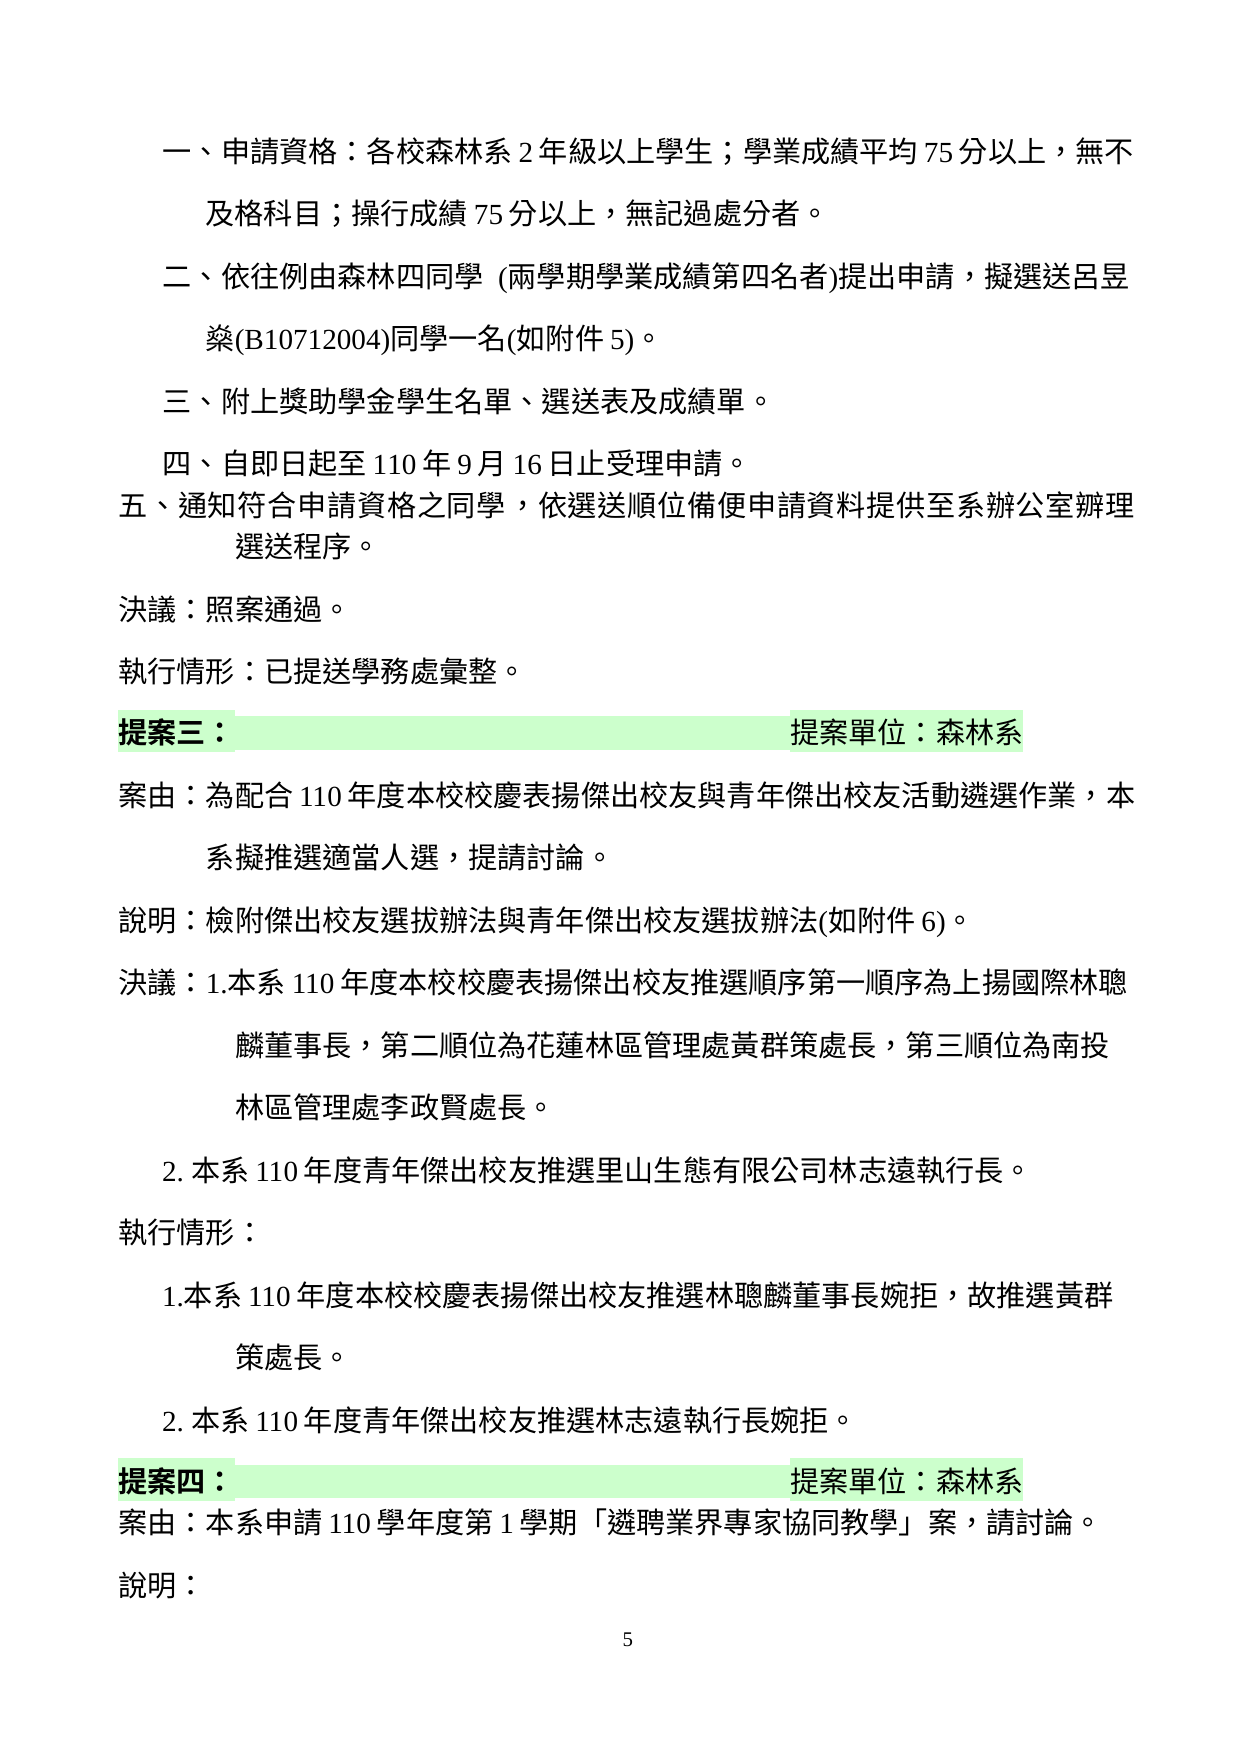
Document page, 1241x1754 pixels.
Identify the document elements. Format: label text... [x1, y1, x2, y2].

text 提案三： 提案單位：森林系 [118, 710, 1137, 752]
text 說明：檢附傑出校友選拔辦法與青年傑出校友選拔辦法(如附件6)。 [118, 877, 1137, 939]
text 一、申請資格：各校森林系2年級以上學生；學業成績平均75分以上，無不及格科目；操行成績75分以上，無記過處分者。 [162, 108, 1137, 233]
text 2. 本系110年度青年傑出校友推選林志遠執行長婉拒。 [118, 1377, 1137, 1439]
text 執行情形：已提送學務處彙整。 [118, 628, 1137, 691]
text 決議：照案通過。 [118, 566, 1137, 628]
text 案由：為配合110年度本校校慶表揚傑出校友與青年傑出校友活動遴選作業，本系擬推選適當人選，提請討論。 [118, 752, 1137, 877]
text 五、通知符合申請資格之同學，依選送順位備便申請資料提供至系辦公室辧理選送程序。 [118, 483, 1137, 566]
text 二、依往例由森林四同學 (兩學期學業成績第四名者)提出申請，擬選送呂昱燊(B10712004)同學一名(如附件5)。 [162, 233, 1137, 358]
text 2. 本系110年度青年傑出校友推選里山生態有限公司林志遠執行長。 [118, 1127, 1137, 1189]
text 提案四： 提案單位：森林系 [118, 1458, 1137, 1501]
text 1.本系110年度本校校慶表揚傑出校友推選林聰麟董事長婉拒，故推選黃群策處長。 [118, 1252, 1137, 1377]
text 說明： [118, 1542, 1137, 1605]
text 決議：1.本系110年度本校校慶表揚傑出校友推選順序第一順序為上揚國際林聰麟董事長，第二順位為花蓮林區管理處黃群策處長，第三順位為南投林區管理處李政賢處長。 [118, 939, 1137, 1127]
text 四、自即日起至110年9月16日止受理申請。 [162, 420, 1137, 483]
text 案由：本系申請110學年度第1學期「遴聘業界專家協同教學」案，請討論。 [118, 1501, 1137, 1542]
text 三、附上獎助學金學生名單、選送表及成績單。 [162, 358, 1137, 420]
text 執行情形： [118, 1189, 1137, 1252]
